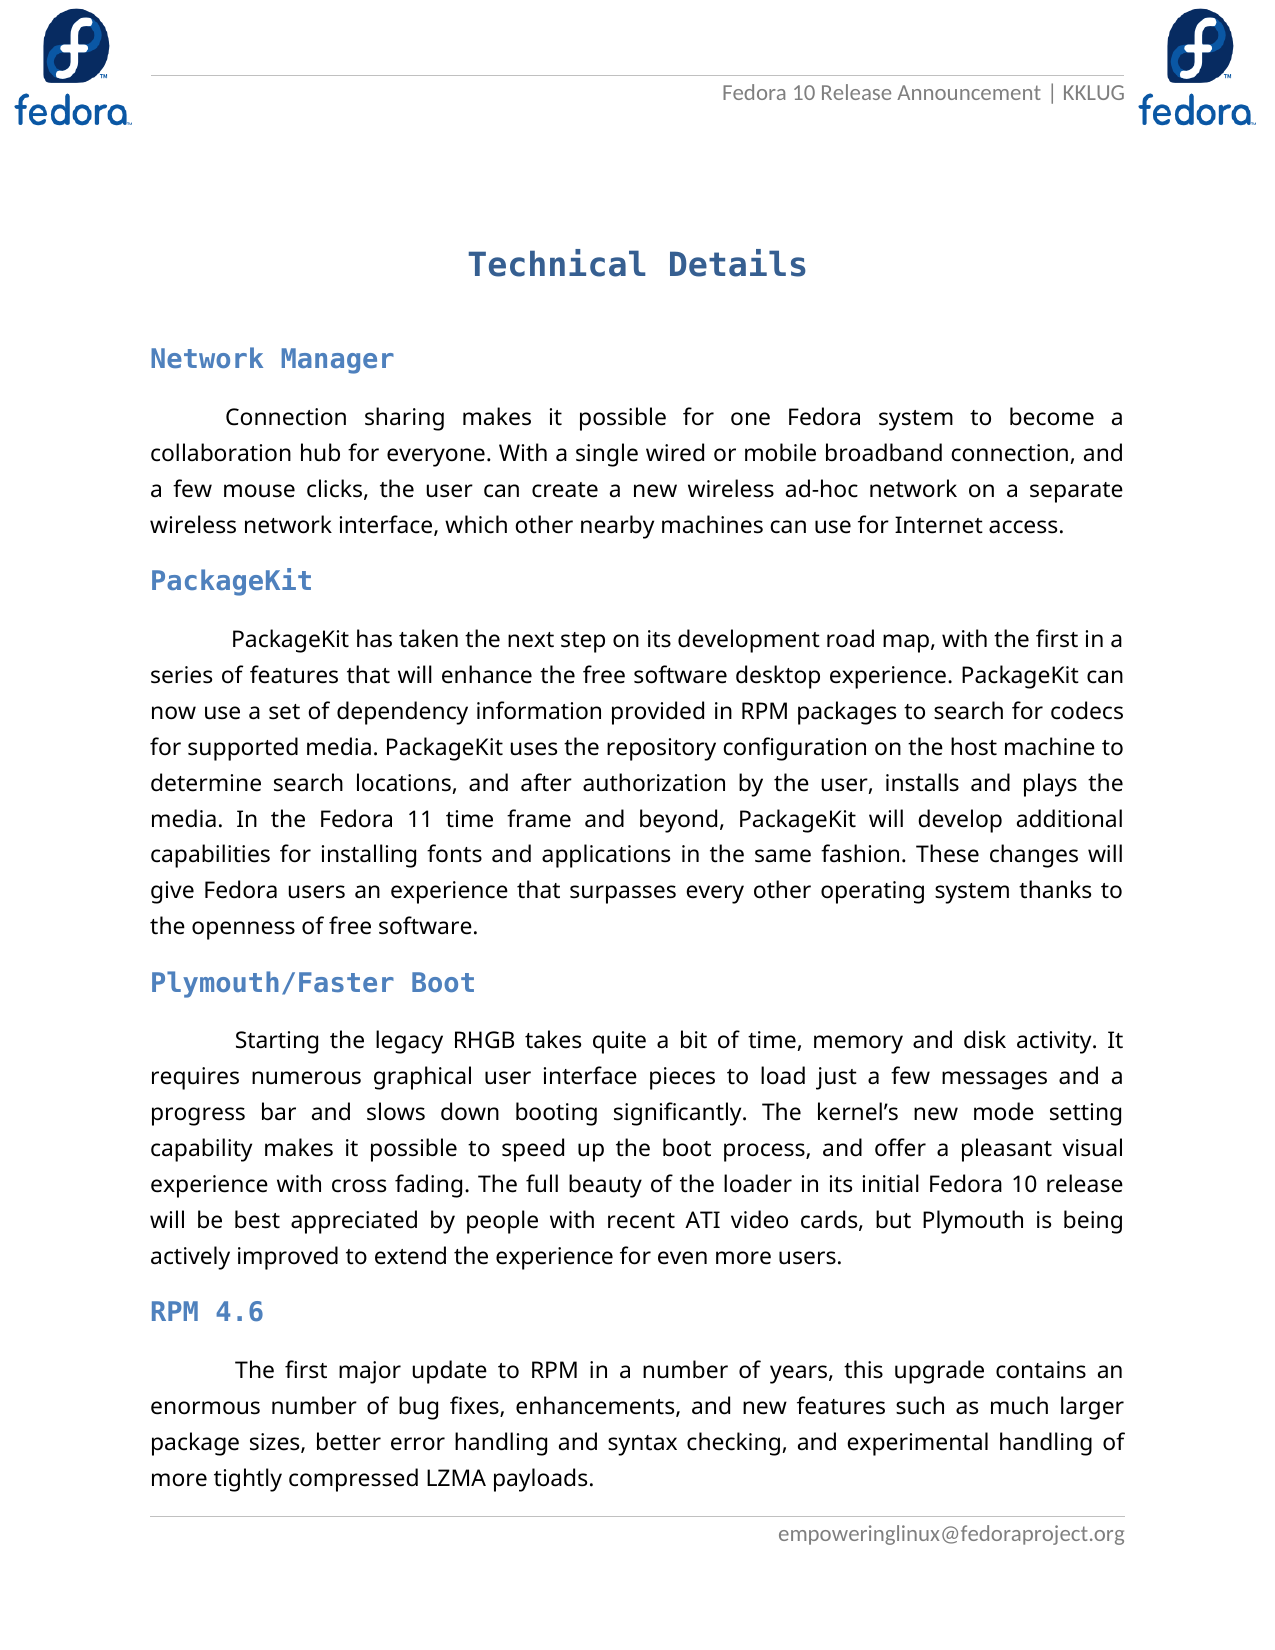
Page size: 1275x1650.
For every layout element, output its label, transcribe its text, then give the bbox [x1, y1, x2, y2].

subtitle Technical Details [150, 246, 1125, 284]
text Connection sharing makes it possible for one Fedora system to become a collaboration hub for everyone. With a single wired or mobile broadband connection, and a few mouse clicks, the user can create a new wireless ad-hoc network on a separate wireless network interface, which other nearby machines can use for Internet access. [150, 401, 1125, 540]
text PackageKit [150, 566, 1125, 597]
text Network Manager [150, 343, 1125, 375]
text Plymouth/Faster Boot [150, 967, 1125, 999]
picture [0, 0, 151, 138]
text The first major update to RPM in a number of years, this upgrade contains an enormous number of bug fixes, enhancements, and new features such as much larger package sizes, better error handling and syntax checking, and experimental handling of more tightly compressed LZMA payloads. [150, 1354, 1125, 1493]
text PackageKit has taken the next step on its development road map, with the first in a series of features that will enhance the free software desktop experience. PackageKit can now use a set of dependency information provided in RPM packages to search for codecs for supported media. PackageKit uses the repository configuration on the host machine to determine search locations, and after authorization by the user, installs and plays the media. In the Fedora 11 time frame and beyond, PackageKit will develop additional capabilities for installing fonts and applications in the same fashion. These changes will give Fedora users an experience that surpasses every other operating system thanks to the openness of free software. [150, 623, 1125, 942]
picture [1124, 0, 1275, 138]
text RPM 4.6 [150, 1297, 1125, 1328]
text Starting the legacy RHGB takes quite a bit of time, memory and disk activity. It requires numerous graphical user interface pieces to load just a few messages and a progress bar and slows down booting significantly. The kernel’s new mode setting capability makes it possible to speed up the boot process, and offer a pleasant visual experience with cross fading. The full beauty of the loader in its initial Fedora 10 release will be best appreciated by people with recent ATI video cards, but Plymouth is being actively improved to extend the experience for even more users. [150, 1024, 1125, 1271]
